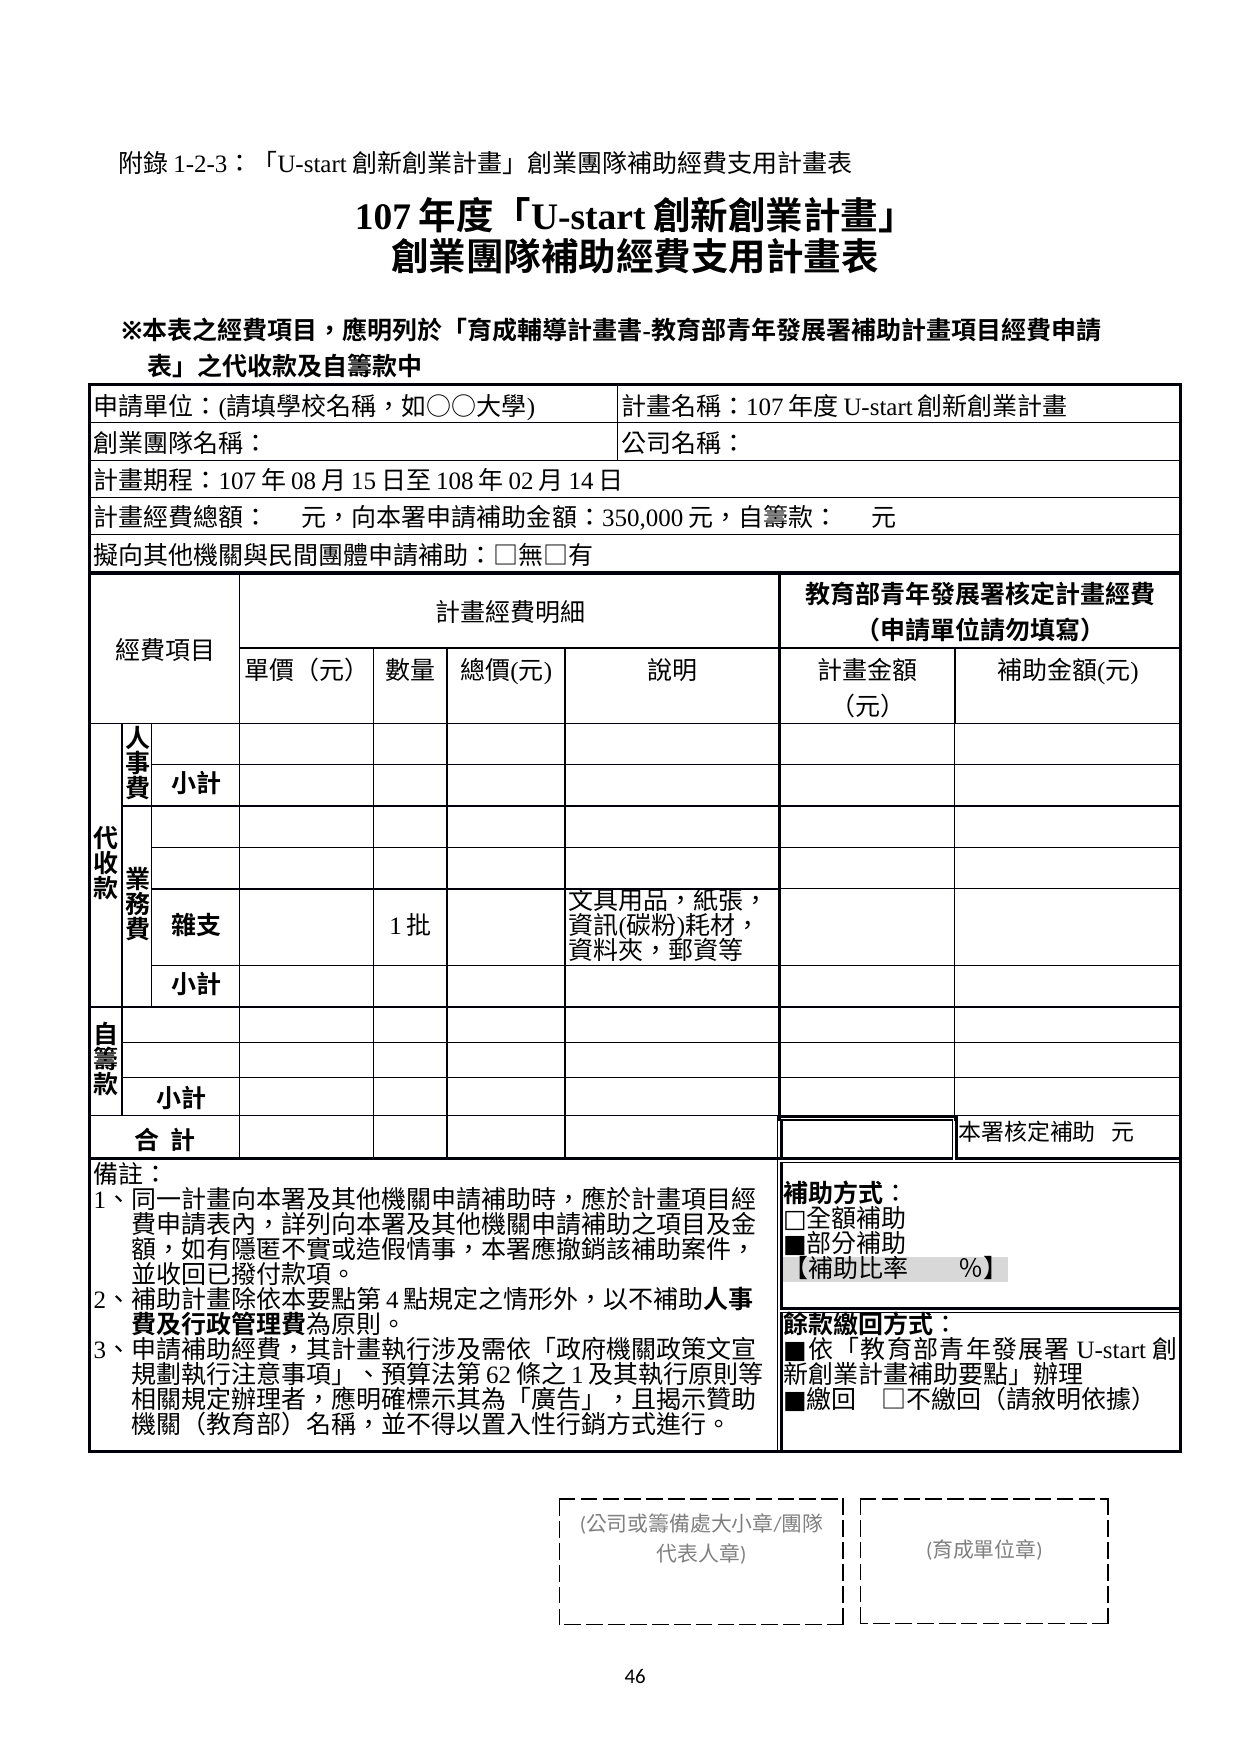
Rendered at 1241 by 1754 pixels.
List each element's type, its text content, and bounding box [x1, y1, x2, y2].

table_cell [566, 765, 778, 805]
table_cell [240, 1008, 373, 1041]
table_cell [240, 890, 373, 964]
table_cell [448, 1008, 564, 1041]
table_cell [781, 1008, 954, 1041]
table_cell [781, 765, 954, 805]
table_cell [240, 807, 373, 847]
table_cell [955, 1078, 1179, 1114]
table_cell 備註： 1、同一計畫向本署及其他機關申請補助時，應於計畫項目經費申請表內，詳列向本署及其他機關申請補助之項目及金額，如有隱匿不實或造假情事，本署應撤銷該補助案件，並收回已撥付款項。 2、補助計畫除依本要點第4點規定之情形外，以不補助人事費及行政管理費為原則。 3、申請補助經費，其計畫執行涉及需依「政府機關政策文宣規劃執行注意事項」、預算法第62條之1及其執行原則等相關規定辦理者，應明確標示其為「廣告」，且揭示贊助機關（教育部）名稱，並不得以置入性行銷方式進行。 [91, 1160, 777, 1450]
table_cell [240, 966, 373, 1006]
table_cell [374, 807, 446, 847]
table_cell [374, 1008, 446, 1041]
table_cell 小計 [152, 966, 239, 1006]
table_cell 小計 [152, 765, 239, 805]
table_cell [374, 724, 446, 764]
table_cell 單價（元） [240, 649, 373, 723]
table_cell [955, 889, 1179, 964]
table_cell [448, 807, 564, 847]
table_cell [781, 1078, 954, 1114]
table_cell [448, 1043, 564, 1077]
subtitle 附錄1-2-3：「U-start創新創業計畫」創業團隊補助經費支用計畫表 [118, 143, 1152, 179]
table_cell [566, 966, 778, 1006]
table_cell [781, 724, 954, 764]
table_cell 業 務 費 [123, 807, 151, 1006]
table_cell 代收款 [91, 724, 121, 1006]
table_cell 計畫經費明細 [240, 575, 778, 647]
table_cell [240, 848, 373, 888]
table_cell [374, 765, 446, 805]
table_cell [955, 966, 1179, 1006]
table_cell 創業團隊名稱： [91, 423, 617, 459]
table_cell [566, 848, 778, 888]
text 107年度「U-start創新創業計畫」 [118, 186, 1152, 240]
table_cell [781, 848, 954, 888]
table_cell [374, 966, 446, 1006]
table_cell 補助方式： □全額補助 ■部分補助 【補助比率 ％】 [783, 1163, 1179, 1307]
table_cell [448, 890, 564, 964]
table_cell [566, 1043, 778, 1077]
table_cell [955, 1043, 1179, 1077]
table_cell [566, 1116, 777, 1157]
table_cell 計畫金額（元） [781, 649, 954, 723]
table_cell [783, 1121, 952, 1157]
table_cell [240, 765, 373, 805]
table_cell [374, 848, 446, 888]
table_cell 公司名稱： [618, 423, 1179, 459]
table_cell [448, 1116, 564, 1157]
table_cell 數量 [374, 649, 446, 723]
table_cell [448, 1078, 564, 1114]
table_cell [955, 724, 1179, 764]
table_cell [152, 848, 239, 888]
table_cell 雜支 [152, 890, 239, 964]
table_cell 合 計 [91, 1116, 239, 1157]
table_cell [566, 724, 778, 764]
table_cell [152, 724, 239, 764]
table_cell 本署核定補助 元 [958, 1116, 1179, 1157]
table_cell 擬向其他機關與民間團體申請補助：□無□有 [91, 535, 1179, 571]
table_cell 計畫期程：107年08月15日至108年02月14日 [91, 461, 1179, 497]
table_cell [240, 1043, 373, 1077]
table_cell [781, 966, 954, 1006]
table_cell [955, 807, 1179, 847]
table_cell [566, 1008, 778, 1041]
table_cell [152, 807, 239, 847]
table_cell [955, 848, 1179, 888]
table_cell [240, 724, 373, 764]
text (公司或籌備處大小章/團隊代表人章) [575, 1507, 827, 1568]
text ※本表之經費項目，應明列於「育成輔導計畫書-教育部青年發展署補助計畫項目經費申請表」之代收款及自籌款中 [121, 310, 1149, 383]
text 創業團隊補助經費支用計畫表 [118, 244, 1152, 277]
table_cell [448, 765, 564, 805]
table_cell [123, 1008, 239, 1041]
table_cell [781, 889, 954, 964]
table_cell [123, 1043, 239, 1077]
table_cell 人事費 [123, 724, 151, 805]
table_cell 1批 [374, 890, 446, 964]
table_cell 小計 [123, 1078, 239, 1114]
table_cell [781, 1043, 954, 1077]
table_header 計畫名稱：107年度U-start創新創業計畫 [618, 386, 1179, 422]
table_cell [374, 1078, 446, 1114]
table_cell 教育部青年發展署核定計畫經費 （申請單位請勿填寫） [781, 575, 1179, 647]
table_cell 計畫經費總額： 元，向本署申請補助金額：350,000元，自籌款： 元 [91, 498, 1179, 534]
text (育成單位章) [876, 1533, 1092, 1563]
table_cell 總價(元) [448, 649, 564, 723]
table_cell [240, 1078, 373, 1114]
table_cell [566, 1078, 778, 1114]
table_cell [448, 724, 564, 764]
table_cell [781, 807, 954, 847]
table_cell 說明 [566, 649, 778, 723]
table_cell [374, 1043, 446, 1077]
table_cell [955, 1008, 1179, 1041]
table_cell [566, 807, 778, 847]
table_cell 文具用品，紙張，資訊(碳粉)耗材，資料夾，郵資等 [566, 890, 778, 964]
table_cell 經費項目 [91, 575, 239, 723]
table_cell [448, 848, 564, 888]
table_cell 自籌款 [91, 1008, 121, 1114]
table_cell [448, 966, 564, 1006]
table_cell 餘款繳回方式： ■依「教育部青年發展署U-start創新創業計畫補助要點」辦理 ■繳回 □不繳回（請敘明依據） [783, 1313, 1179, 1450]
table_cell [955, 765, 1179, 805]
table_cell [240, 1116, 373, 1157]
table_cell [374, 1116, 446, 1157]
table_cell 補助金額(元) [956, 649, 1179, 723]
table_header 申請單位：(請填學校名稱，如○○大學) [91, 386, 617, 422]
